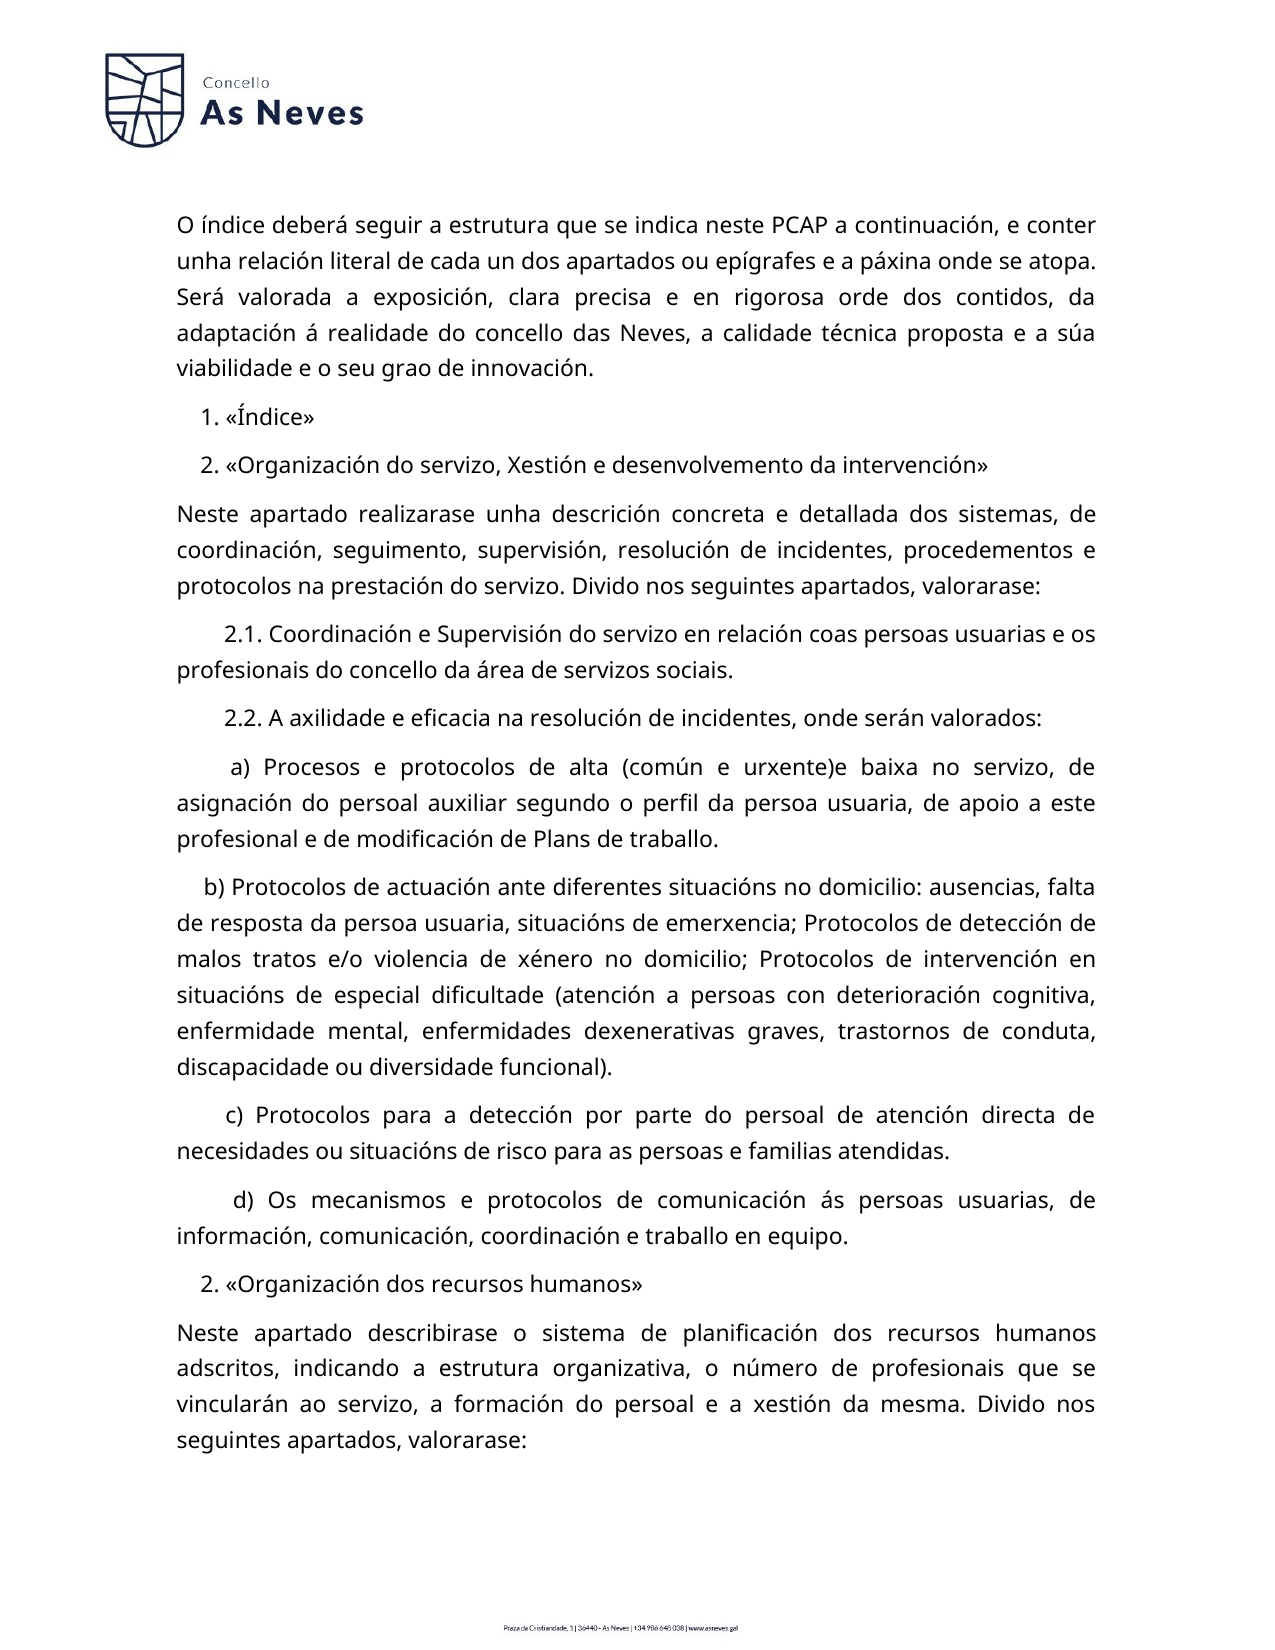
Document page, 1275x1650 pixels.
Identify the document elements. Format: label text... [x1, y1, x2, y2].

picture [104, 43, 367, 157]
picture [177, 1606, 1063, 1650]
text 2. «Organización dos recursos humanos» [176, 1268, 1097, 1299]
text a) Procesos e protocolos de alta (común e urxente)e baixa no servizo, de asignación do persoal auxiliar segundo o perfil da persoa usuaria, de apoio a este profesional e de modificación de Plans de traballo. [176, 751, 1097, 854]
text 1. «Índice» [176, 401, 1097, 432]
text Neste apartado realizarase unha descrición concreta e detallada dos sistemas, de coordinación, seguimento, supervisión, resolución de incidentes, procedementos e protocolos na prestación do servizo. Divido nos seguintes apartados, valorarase: [176, 498, 1097, 601]
text c) Protocolos para a detección por parte do persoal de atención directa de necesidades ou situacións de risco para as persoas e familias atendidas. [176, 1099, 1097, 1166]
text Neste apartado describirase o sistema de planificación dos recursos humanos adscritos, indicando a estrutura organizativa, o número de profesionais que se vincularán ao servizo, a formación do persoal e a xestión da mesma. Divido nos seguintes apartados, valorarase: [176, 1316, 1097, 1456]
text 2. «Organización do servizo, Xestión e desenvolvemento da intervención» [176, 449, 1097, 481]
text 2.1. Coordinación e Supervisión do servizo en relación coas persoas usuarias e os profesionais do concello da área de servizos sociais. [176, 618, 1097, 685]
text O índice deberá seguir a estrutura que se indica neste PCAP a continuación, e conter unha relación literal de cada un dos apartados ou epígrafes e a páxina onde se atopa. Será valorada a exposición, clara precisa e en rigorosa orde dos contidos, da adaptación á realidade do concello das Neves, a calidade técnica proposta e a súa viabilidade e o seu grao de innovación. [176, 209, 1097, 384]
text d) Os mecanismos e protocolos de comunicación ás persoas usuarias, de información, comunicación, coordinación e traballo en equipo. [176, 1184, 1097, 1251]
text 2.2. A axilidade e eficacia na resolución de incidentes, onde serán valorados: [176, 702, 1097, 734]
text b) Protocolos de actuación ante diferentes situacións no domicilio: ausencias, falta de resposta da persoa usuaria, situacións de emerxencia; Protocolos de detección de malos tratos e/o violencia de xénero no domicilio; Protocolos de intervención en situacións de especial dificultade (atención a persoas con deterioración cognitiva, enfermidade mental, enfermidades dexenerativas graves, trastornos de conduta, discapacidade ou diversidade funcional). [176, 871, 1097, 1082]
